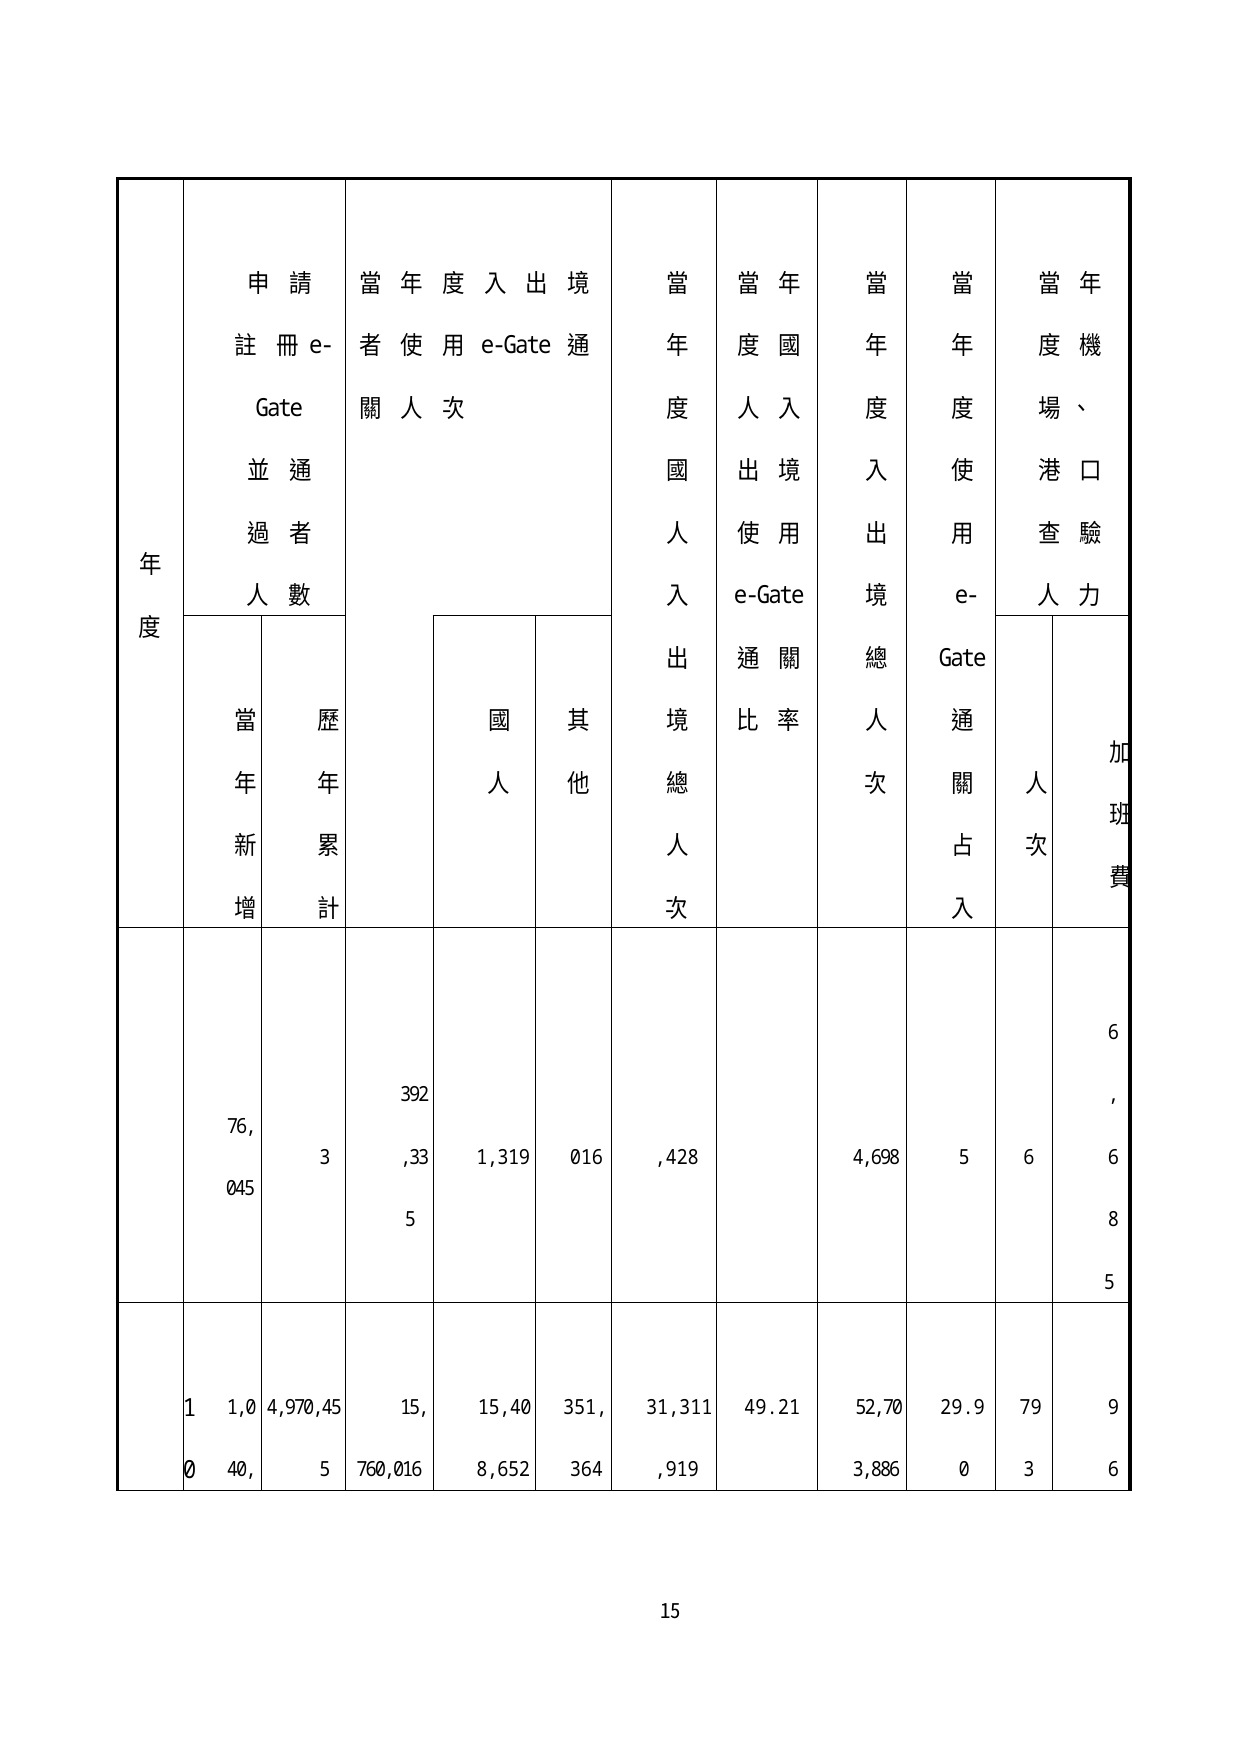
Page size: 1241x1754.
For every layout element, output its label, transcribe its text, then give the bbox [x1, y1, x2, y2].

table_cell 其他 [536, 616, 611, 927]
table_cell 76,045 [184, 928, 261, 1302]
table_cell 國人 [434, 616, 535, 927]
table_cell 351,364 [536, 1303, 611, 1490]
table_cell 96 [1053, 1303, 1128, 1490]
table_header 當年度入出境者使用e-Gate通關人次 [346, 180, 611, 615]
table_header 當年度國人入出境使用e-Gate通關比率 [717, 180, 817, 927]
table_cell [346, 615, 433, 927]
table_header 年度 [119, 180, 183, 927]
table_cell 加班費 [1053, 616, 1128, 927]
table_cell 5 [907, 928, 995, 1302]
table_cell 人次 [996, 616, 1052, 927]
table_cell 793 [996, 1303, 1052, 1490]
table_cell 1,040,892 [184, 1303, 261, 1490]
table_cell 4,698 [818, 928, 906, 1302]
table_cell ,428 [612, 928, 716, 1302]
table_cell 3 [262, 928, 345, 1302]
table_header 當年度入出境總人次 [818, 180, 906, 927]
table_cell 106 [119, 1303, 183, 1490]
table_header 當年度機場、港口查驗人力 [996, 180, 1128, 615]
table_cell 49.21 [717, 1303, 817, 1490]
table_cell 當年新增 [184, 616, 261, 927]
table_cell 1,319 [434, 928, 535, 1302]
table_cell 392,335 [346, 928, 433, 1302]
table_cell 016 [536, 928, 611, 1302]
table_cell 15,408,652 [434, 1303, 535, 1490]
table_header 當年度使用e-Gate通關占入出境總人次比率 [907, 180, 995, 927]
table_cell [119, 928, 183, 1302]
table_cell 15,760,016 [346, 1303, 433, 1490]
table_header 當年度國人入出境總人次 [612, 180, 716, 927]
table_cell 29.90 [907, 1303, 995, 1490]
table_cell 4,970,455 [262, 1303, 345, 1490]
table_cell 歷年累計 [262, 616, 345, 927]
table_cell 31,311,919 [612, 1303, 716, 1490]
table_cell 6,685 [1053, 928, 1128, 1302]
table_cell 52,703,886 [818, 1303, 906, 1490]
table_cell 6 [996, 928, 1052, 1302]
table_cell [717, 928, 817, 1302]
table_header 申請註冊e-Gate並通過者人數 [184, 180, 345, 615]
